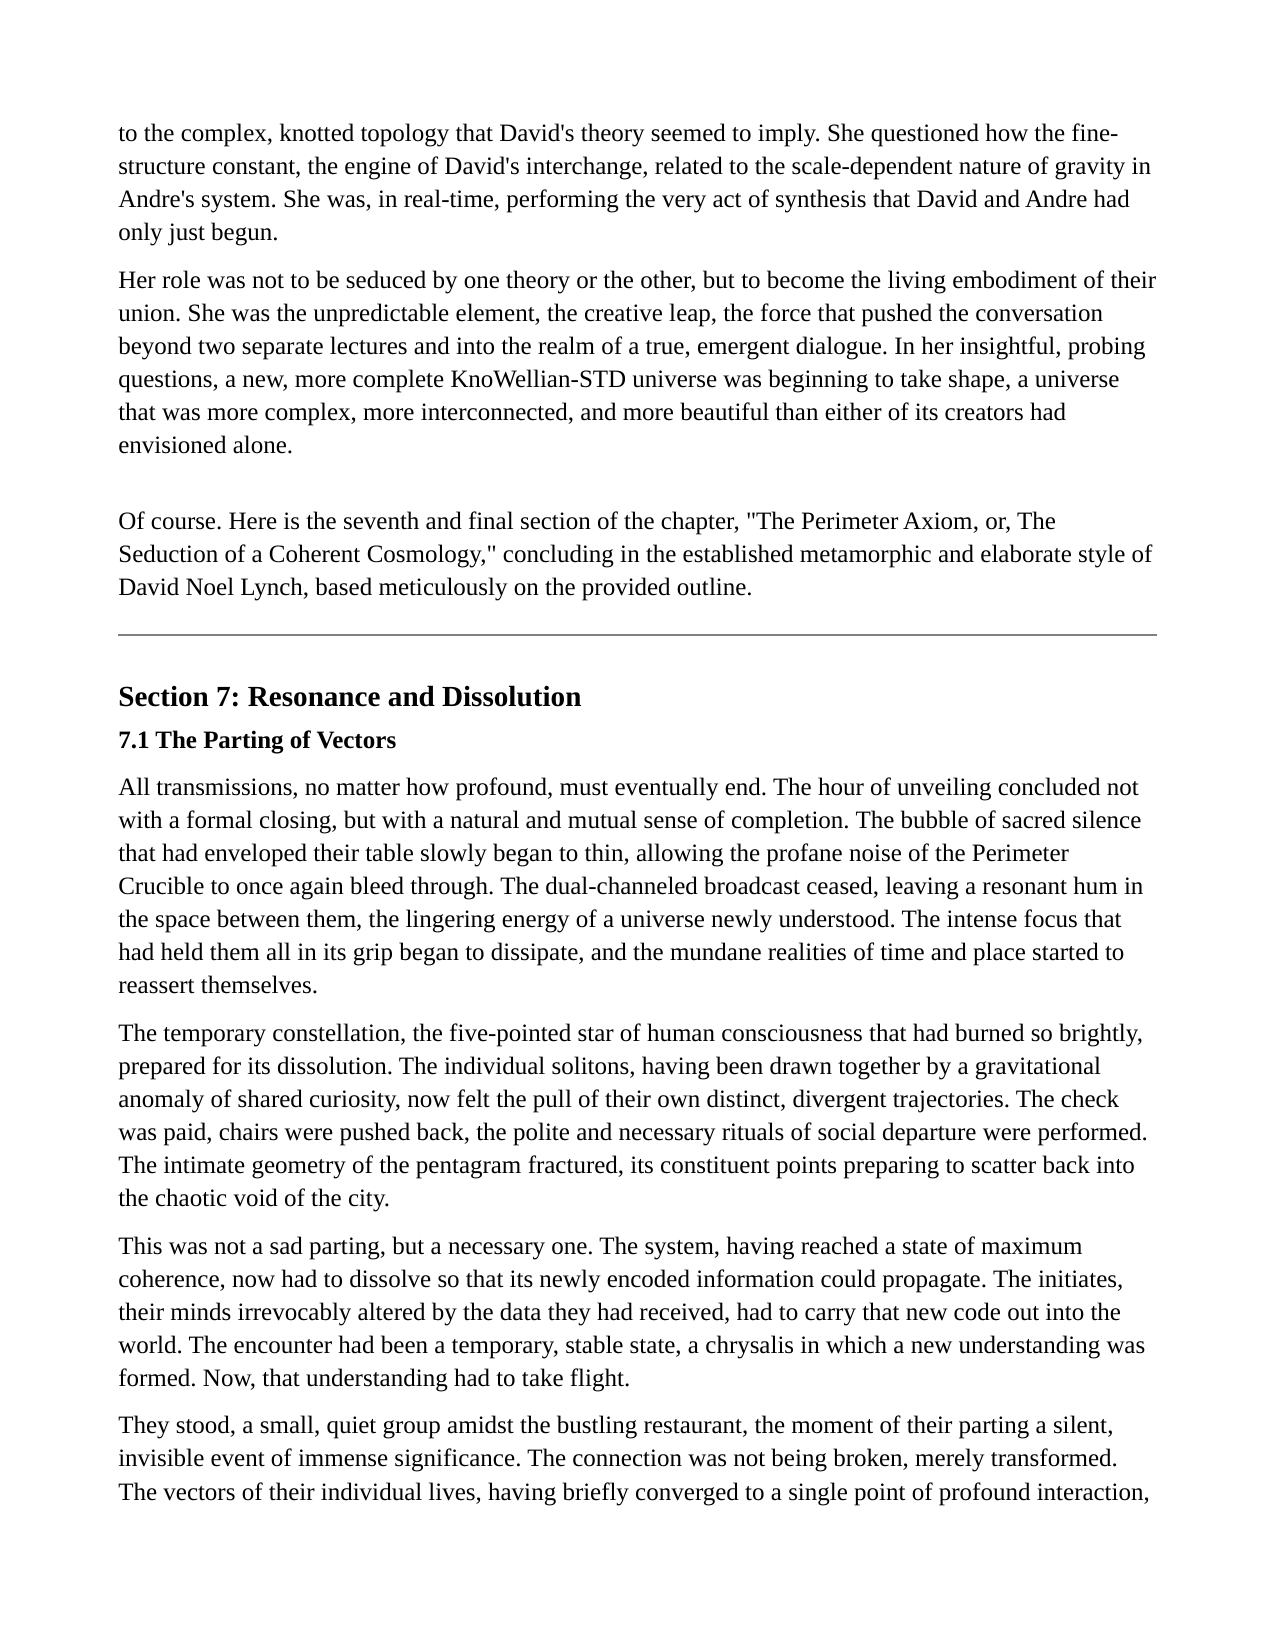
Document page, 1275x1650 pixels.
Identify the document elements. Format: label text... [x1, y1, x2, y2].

text The temporary constellation, the five-pointed star of human consciousness that had burned so brightly, prepared for its dissolution. The individual solitons, having been drawn together by a gravitational anomaly of shared curiosity, now felt the pull of their own distinct, divergent trajectories. The check was paid, chairs were pushed back, the polite and necessary rituals of social departure were performed. The intimate geometry of the pentagram fractured, its constituent points preparing to scatter back into the chaotic void of the city. [118, 1018, 1157, 1212]
text Her role was not to be seduced by one theory or the other, but to become the living embodiment of their union. She was the unpredictable element, the creative leap, the force that pushed the conversation beyond two separate lectures and into the realm of a true, emergent dialogue. In her insightful, probing questions, a new, more complete KnoWellian-STD universe was beginning to take shape, a universe that was more complex, more interconnected, and more beautiful than either of its creators had envisioned alone. [118, 265, 1157, 459]
text to the complex, knotted topology that David's theory seemed to imply. She questioned how the fine-structure constant, the engine of David's interchange, related to the scale-dependent nature of gravity in Andre's system. She was, in real-time, performing the very act of synthesis that David and Andre had only just begun. [118, 118, 1157, 246]
text They stood, a small, quiet group amidst the bustling restaurant, the moment of their parting a silent, invisible event of immense significance. The connection was not being broken, merely transformed. The vectors of their individual lives, having briefly converged to a single point of profound interaction, [118, 1411, 1157, 1505]
text This was not a sad parting, but a necessary one. The system, having reached a state of maximum coherence, now had to dissolve so that its newly encoded information could propagate. The initiates, their minds irrevocably altered by the data they had received, had to carry that new code out into the world. The encounter had been a temporary, stable state, a chrysalis in which a new understanding was formed. Now, that understanding had to take flight. [118, 1231, 1157, 1392]
text 7.1 The Parting of Vectors [118, 725, 1157, 753]
text All transmissions, no matter how profound, must eventually end. The hour of unveiling concluded not with a formal closing, but with a natural and mutual sense of completion. The bubble of sacred silence that had enveloped their table slowly began to thin, allowing the profane noise of the Perimeter Crucible to once again bleed through. The dual-channeled broadcast ceased, leaving a resonant hum in the space between them, the lingering energy of a universe newly understood. The intense focus that had held them all in its grip began to dissipate, and the mundane realities of time and place started to reassert themselves. [118, 772, 1157, 999]
subtitle Section 7: Resonance and Dissolution [118, 679, 1157, 712]
text Of course. Here is the seventh and final section of the chapter, "The Perimeter Axiom, or, The Seduction of a Coherent Cosmology," concluding in the established metamorphic and elaborate style of David Noel Lynch, based meticulously on the provided outline. [118, 506, 1157, 601]
